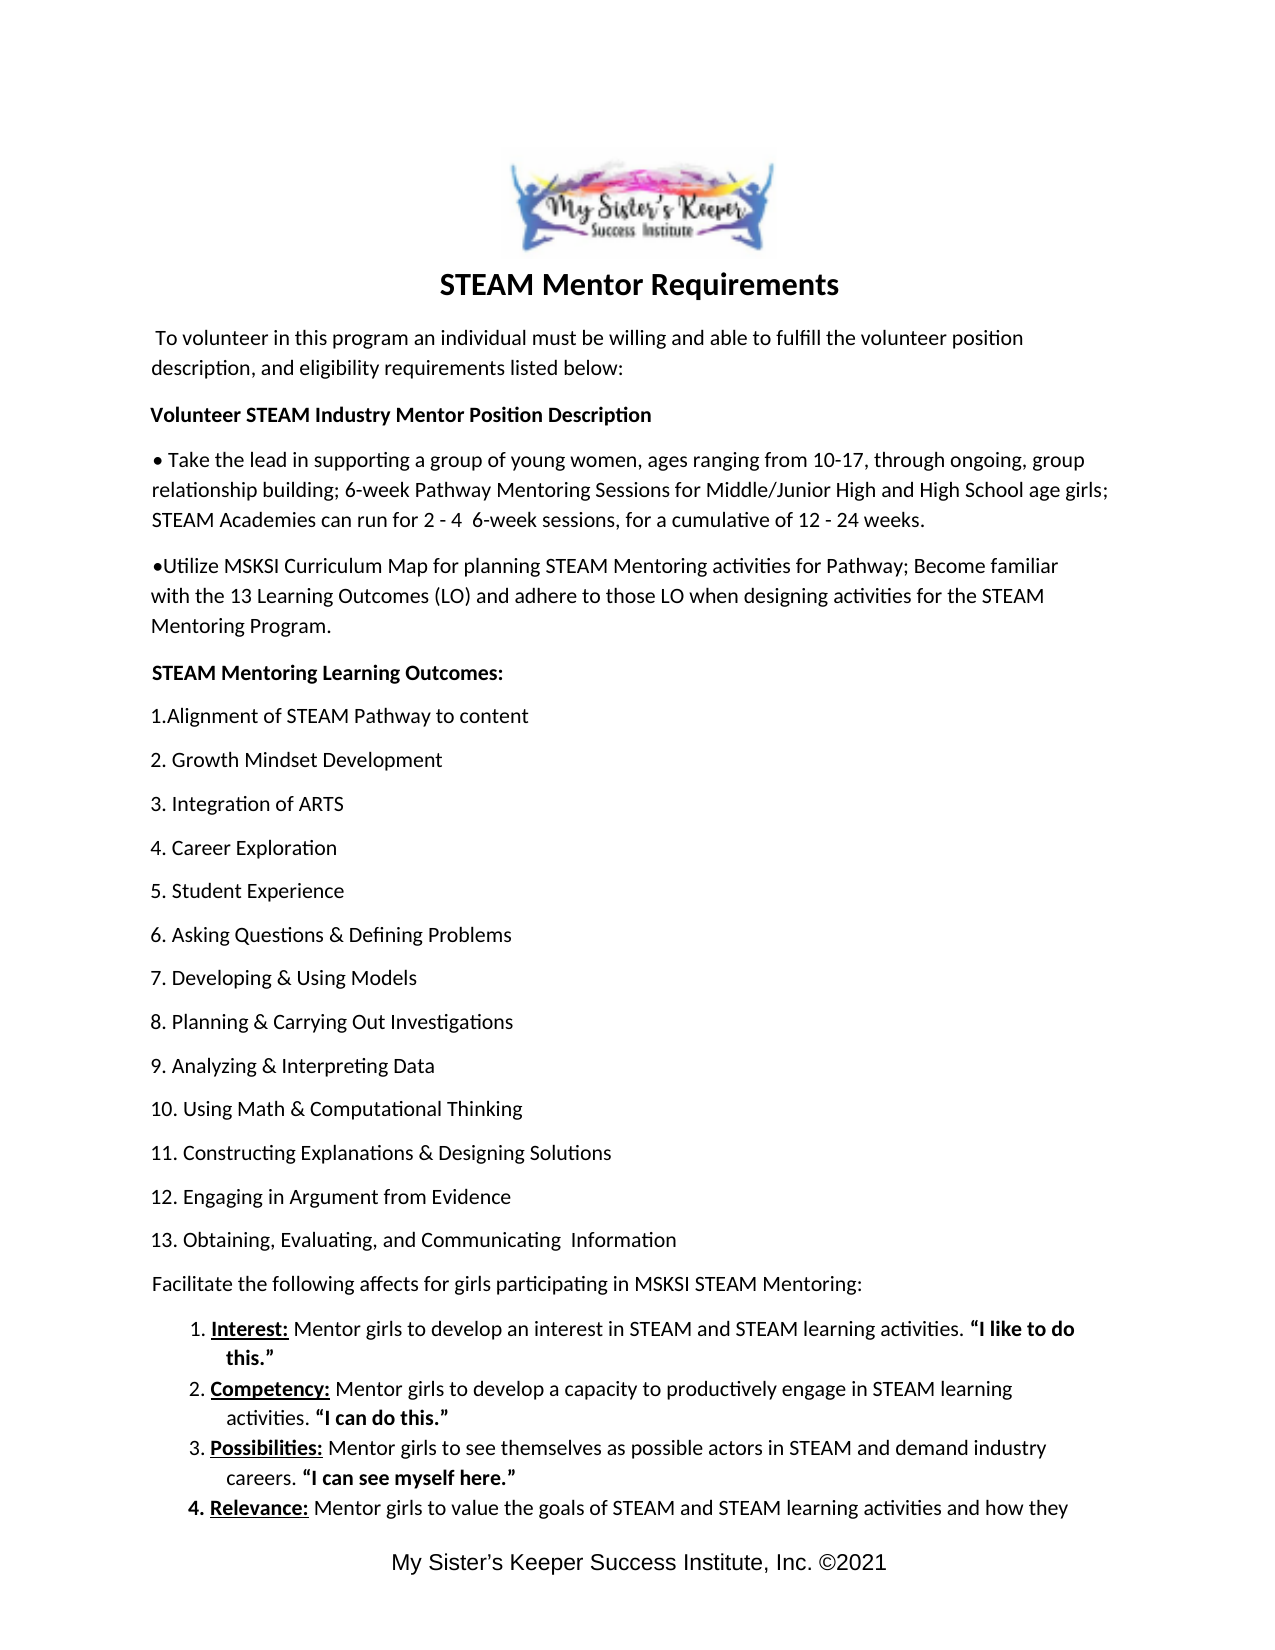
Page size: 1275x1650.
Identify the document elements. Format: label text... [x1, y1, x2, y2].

text 11. Constructing Explanations & Designing Solutions [150, 1139, 1128, 1166]
text 5. Student Experience [150, 877, 1128, 904]
text 3. Possibilities: Mentor girls to see themselves as possible actors in STEAM and demand industry careers. “I can see myself here.” [189, 1434, 1104, 1491]
text 6. Asking Questions & Defining Problems [150, 921, 1128, 948]
picture [500, 147, 778, 259]
text STEAM Mentoring Learning Outcomes: [152, 659, 1128, 686]
text 13. Obtaining, Evaluating, and Communicating Information [150, 1226, 1128, 1253]
text 1.Alignment of STEAM Pathway to content [150, 703, 1128, 729]
text 2. Growth Mindset Development [150, 746, 1128, 773]
text 2. Competency: Mentor girls to develop a capacity to productively engage in STEAM learning activities. “I can do this.” [189, 1375, 1069, 1431]
text 9. Analyzing & Interpreting Data [150, 1052, 1128, 1078]
text 12. Engaging in Argument from Evidence [150, 1183, 1128, 1209]
text 7. Developing & Using Models [150, 964, 1128, 991]
text 4. Career Exploration [150, 834, 1128, 860]
text STEAM Mentor Requirements [151, 264, 1128, 304]
text 8. Planning & Carrying Out Investigations [150, 1008, 1128, 1035]
text Facilitate the following affects for girls participating in MSKSI STEAM Mentoring: [152, 1270, 1128, 1297]
text 4. Relevance: Mentor girls to value the goals of STEAM and STEAM learning activities and how they [188, 1494, 1128, 1521]
text Volunteer STEAM Industry Mentor Position Description [150, 401, 1128, 427]
text 1. Interest: Mentor girls to develop an interest in STEAM and STEAM learning activities. “I like to do this.” [189, 1315, 1109, 1371]
text To volunteer in this program an individual must be willing and able to fulfill the volunteer position description, and eligibility requirements listed below: [151, 324, 1069, 380]
text • Take the lead in supporting a group of young women, ages ranging from 10-17, through ongoing, group relationship building; 6-week Pathway Mentoring Sessions for Middle/Junior High and High School age girls; STEAM Academies can run for 2 - 4 6-week sessions, for a cumulative of 12 - 24 weeks. [152, 446, 1122, 533]
text 3. Integration of ARTS [150, 790, 1128, 817]
text •Utilize MSKSI Curriculum Map for planning STEAM Mentoring activities for Pathway; Become familiar with the 13 Learning Outcomes (LO) and adhere to those LO when designing activities for the STEAM Mentoring Program. [151, 552, 1102, 639]
text 10. Using Math & Computational Thinking [150, 1096, 1128, 1122]
